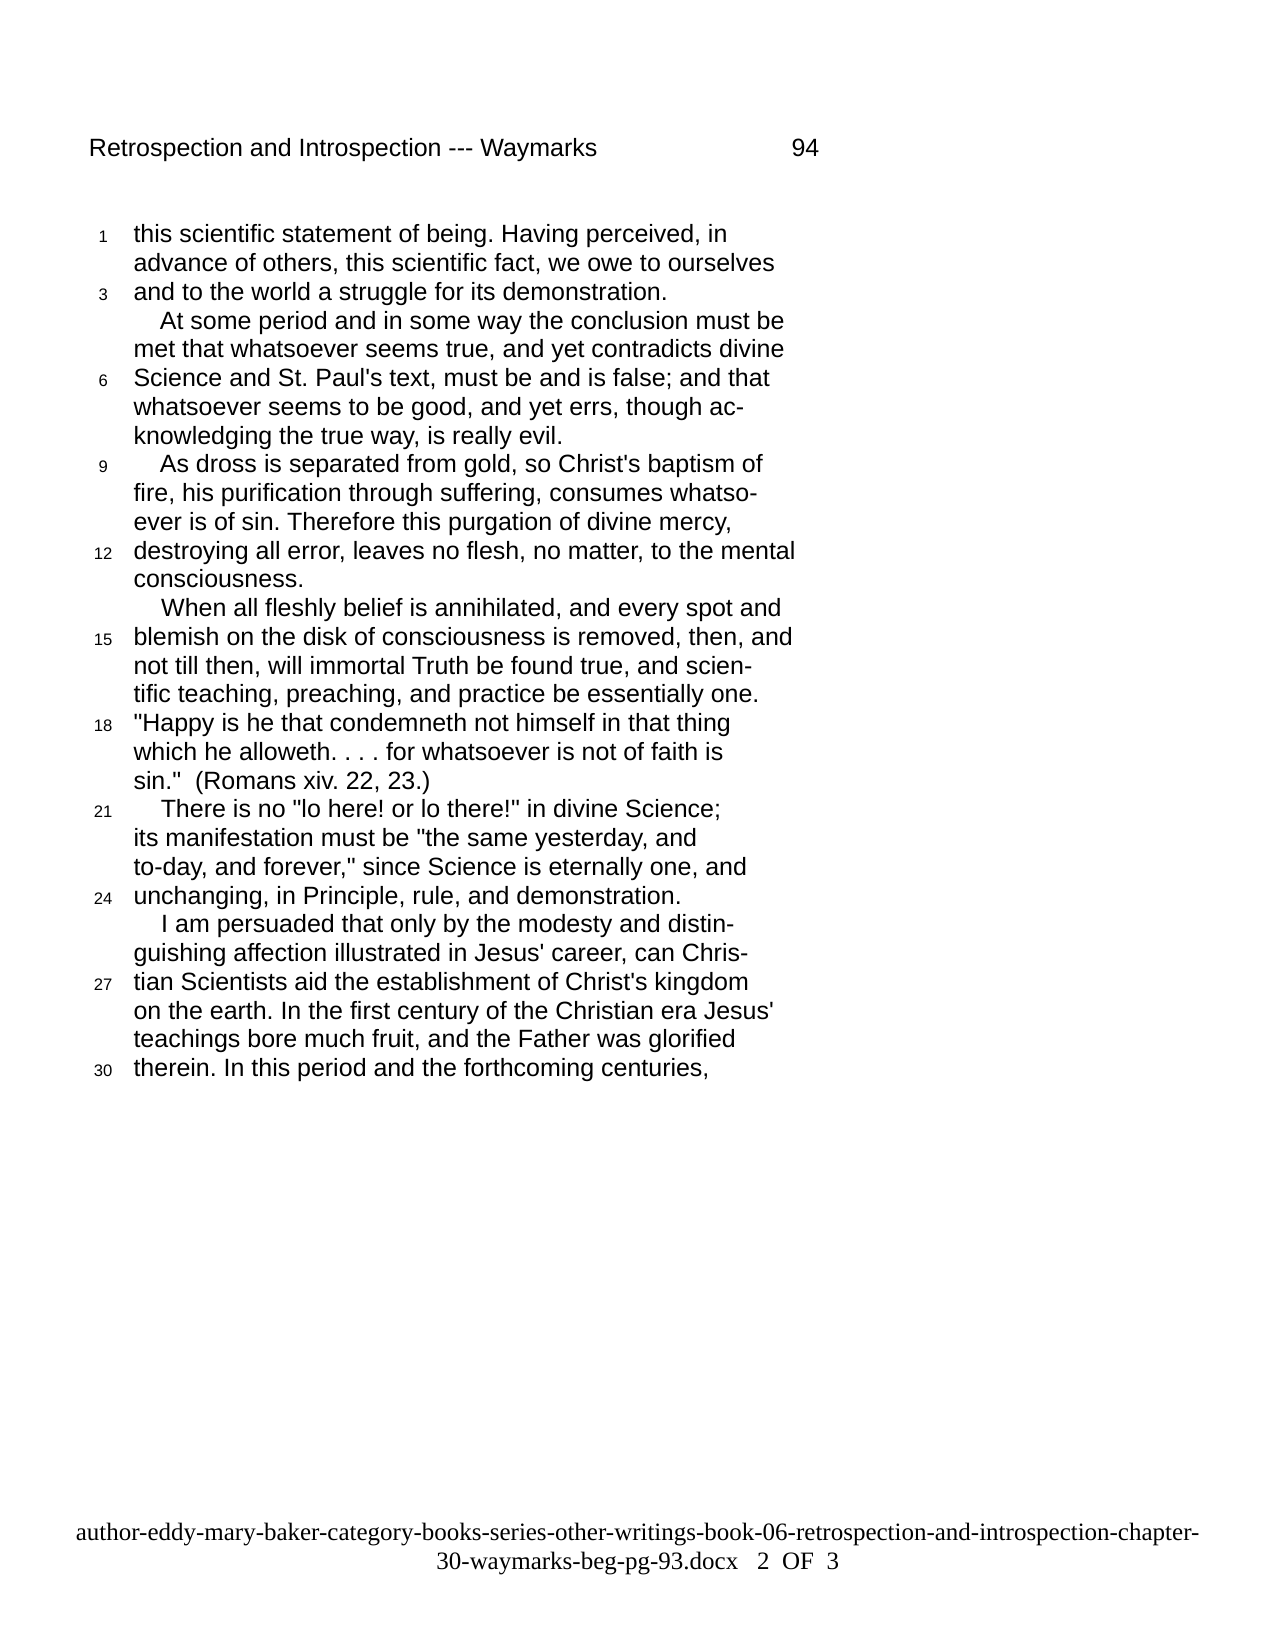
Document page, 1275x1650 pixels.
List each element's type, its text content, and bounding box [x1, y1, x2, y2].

text Retrospection and Introspection --- Waymarks 94 [75, 133, 1200, 162]
text tific teaching, preaching, and practice be essentially one. [94, 679, 1200, 708]
text consciousness. [94, 564, 1200, 593]
text 3 and to the world a struggle for its demonstration. [94, 277, 1200, 306]
text 18 "Happy is he that condemneth not himself in that thing [94, 708, 1200, 737]
text 24 unchanging, in Principle, rule, and demonstration. [94, 881, 1200, 909]
text on the earth. In the first century of the Christian era Jesus' [94, 996, 1200, 1024]
text knowledging the true way, is really evil. [94, 421, 1200, 449]
text When all fleshly belief is annihilated, and every spot and [94, 593, 1200, 622]
text I am persuaded that only by the modesty and distin- [94, 909, 1200, 938]
text 30 therein. In this period and the forthcoming centuries, [94, 1053, 1200, 1082]
text sin." (Romans xiv. 22, 23.) [94, 766, 1200, 794]
text 15 blemish on the disk of consciousness is removed, then, and [94, 622, 1200, 651]
text teachings bore much fruit, and the Father was glorified [94, 1024, 1200, 1053]
text fire, his purification through suffering, consumes whatso- [94, 478, 1200, 507]
text to-day, and forever," since Science is eternally one, and [94, 852, 1200, 881]
text met that whatsoever seems true, and yet contradicts divine [94, 334, 1200, 363]
text 1 this scientific statement of being. Having perceived, in [94, 219, 1200, 248]
text 12 destroying all error, leaves no flesh, no matter, to the mental [94, 536, 1200, 564]
text its manifestation must be "the same yesterday, and [94, 823, 1200, 852]
text which he alloweth. . . . for whatsoever is not of faith is [94, 737, 1200, 766]
text not till then, will immortal Truth be found true, and scien- [94, 651, 1200, 679]
text 6 Science and St. Paul's text, must be and is false; and that [94, 363, 1200, 392]
text guishing affection illustrated in Jesus' career, can Chris- [94, 938, 1200, 967]
text ever is of sin. Therefore this purgation of divine mercy, [94, 507, 1200, 536]
text whatsoever seems to be good, and yet errs, though ac- [94, 392, 1200, 421]
text At some period and in some way the conclusion must be [94, 306, 1200, 334]
text 9 As dross is separated from gold, so Christ's baptism of [94, 449, 1200, 478]
text 21 There is no "lo here! or lo there!" in divine Science; [94, 794, 1200, 823]
text advance of others, this scientific fact, we owe to ourselves [94, 248, 1200, 277]
text 27 tian Scientists aid the establishment of Christ's kingdom [94, 967, 1200, 996]
